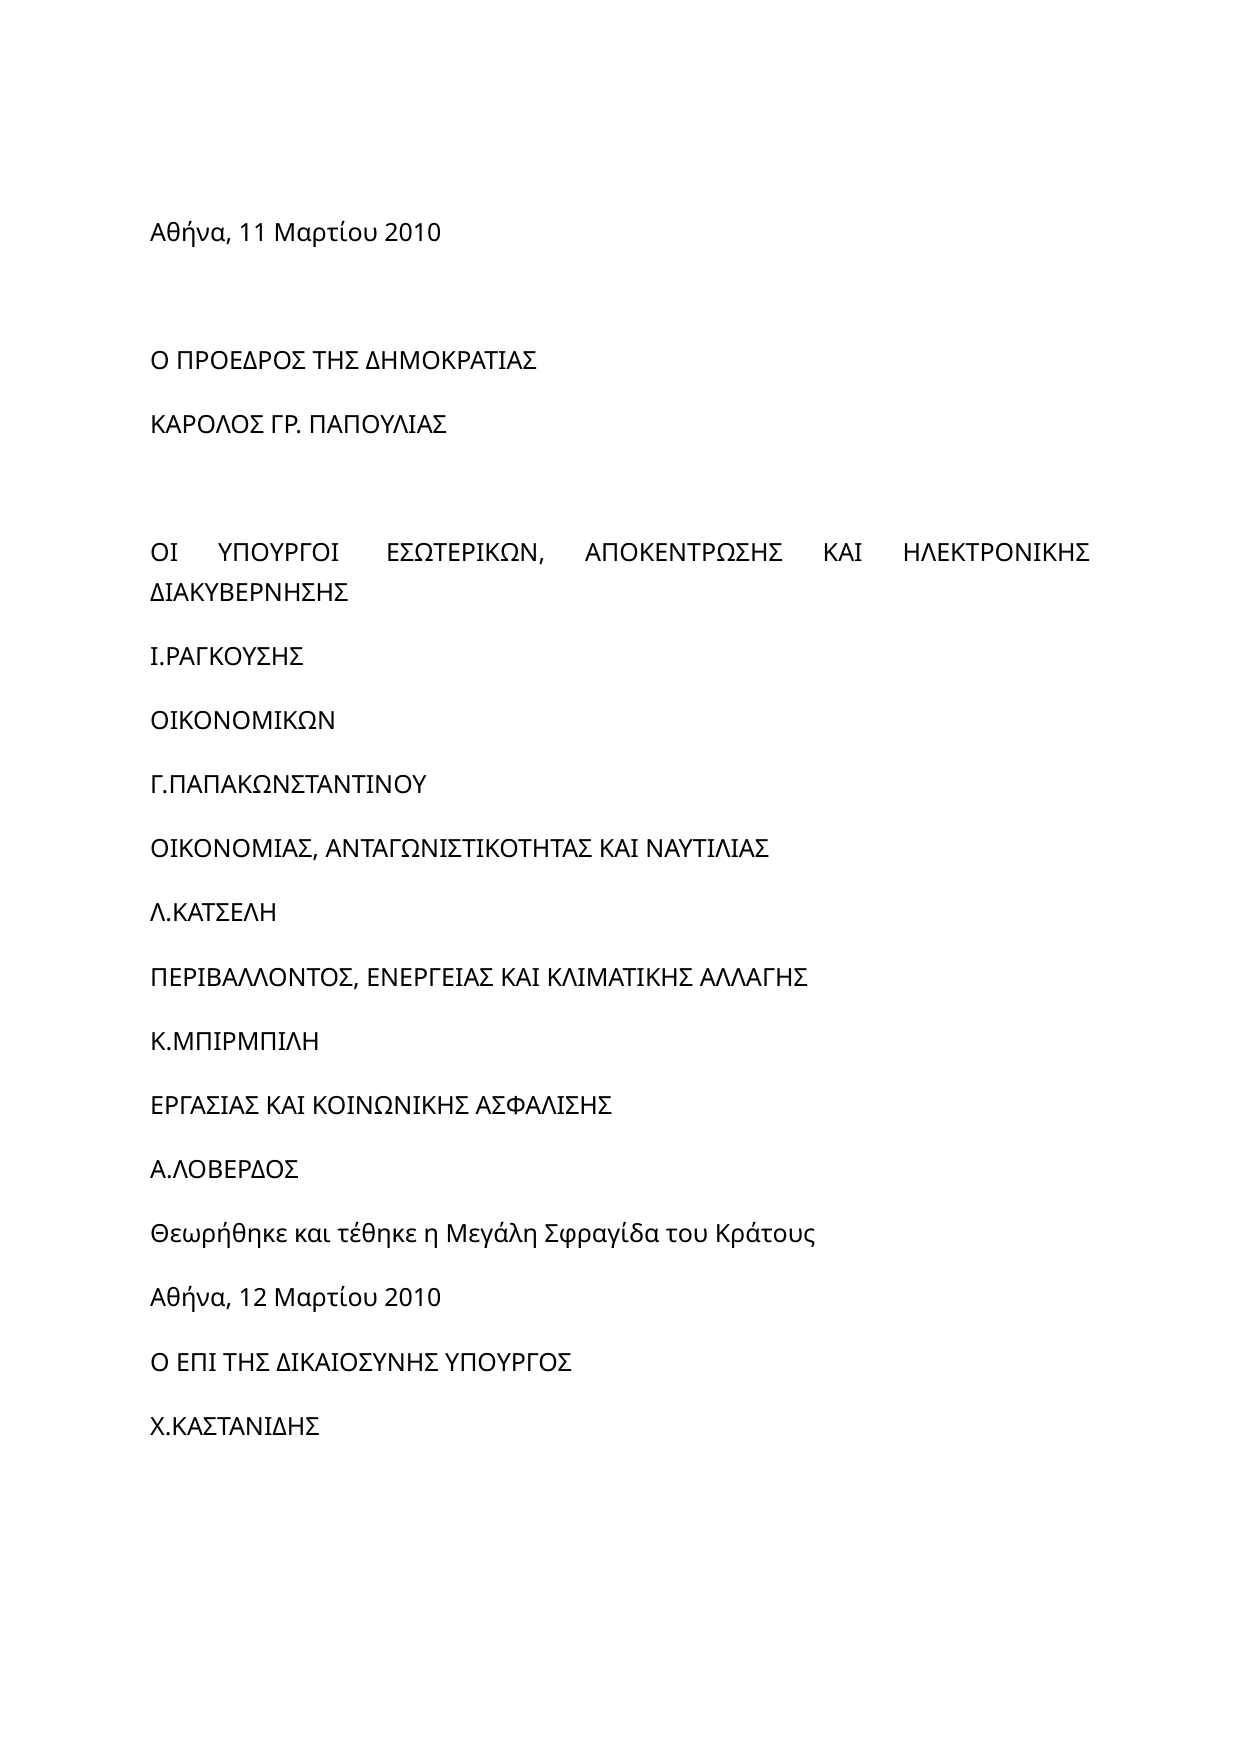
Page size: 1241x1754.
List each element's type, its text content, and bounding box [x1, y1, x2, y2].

text Χ.ΚΑΣΤΑΝΙΔΗΣ [150, 1408, 1090, 1442]
text Ι.ΡΑΓΚΟΥΣΗΣ [150, 638, 1090, 672]
text Αθήνα, 11 Μαρτίου 2010 [150, 214, 1090, 248]
text Α.ΛΟΒΕΡΔΟΣ [150, 1152, 1090, 1186]
text ΕΡΓΑΣΙΑΣ ΚΑΙ ΚΟΙΝΩΝΙΚΗΣ ΑΣΦΑΛΙΣΗΣ [150, 1087, 1090, 1122]
text Ο ΕΠΙ ΤΗΣ ΔΙΚΑΙΟΣΥΝΗΣ ΥΠΟΥΡΓΟΣ [150, 1344, 1090, 1378]
text ΟΙΚΟΝΟΜΙΚΩΝ [150, 702, 1090, 737]
text Κ.ΜΠΙΡΜΠΙΛΗ [150, 1023, 1090, 1057]
text Αθήνα, 12 Μαρτίου 2010 [150, 1280, 1090, 1314]
text ΚΑΡΟΛΟΣ ΓΡ. ΠΑΠΟΥΛΙΑΣ [150, 407, 1090, 441]
text ΠΕΡΙΒΑΛΛΟΝΤΟΣ, ΕΝΕΡΓΕΙΑΣ ΚΑΙ ΚΛΙΜΑΤΙΚΗΣ ΑΛΛΑΓΗΣ [150, 959, 1090, 993]
text ΟΙ ΥΠΟΥΡΓΟΙ ΕΣΩΤΕΡΙΚΩΝ, ΑΠΟΚΕΝΤΡΩΣΗΣ ΚΑΙ ΗΛΕΚΤΡΟΝΙΚΗΣ ΔΙΑΚΥΒΕΡΝΗΣΗΣ [150, 535, 1090, 608]
text Ο ΠΡΟΕΔΡΟΣ ΤΗΣ ΔΗΜΟΚΡΑΤΙΑΣ [150, 342, 1090, 377]
text Γ.ΠΑΠΑΚΩΝΣΤΑΝΤΙΝΟΥ [150, 767, 1090, 801]
text Λ.ΚΑΤΣΕΛΗ [150, 895, 1090, 929]
text ΟΙΚΟΝΟΜΙΑΣ, ΑΝΤΑΓΩΝΙΣΤΙΚΟΤΗΤΑΣ ΚΑΙ ΝΑΥΤΙΛΙΑΣ [150, 831, 1090, 865]
text Θεωρήθηκε και τέθηκε η Μεγάλη Σφραγίδα του Κράτους [150, 1216, 1090, 1250]
